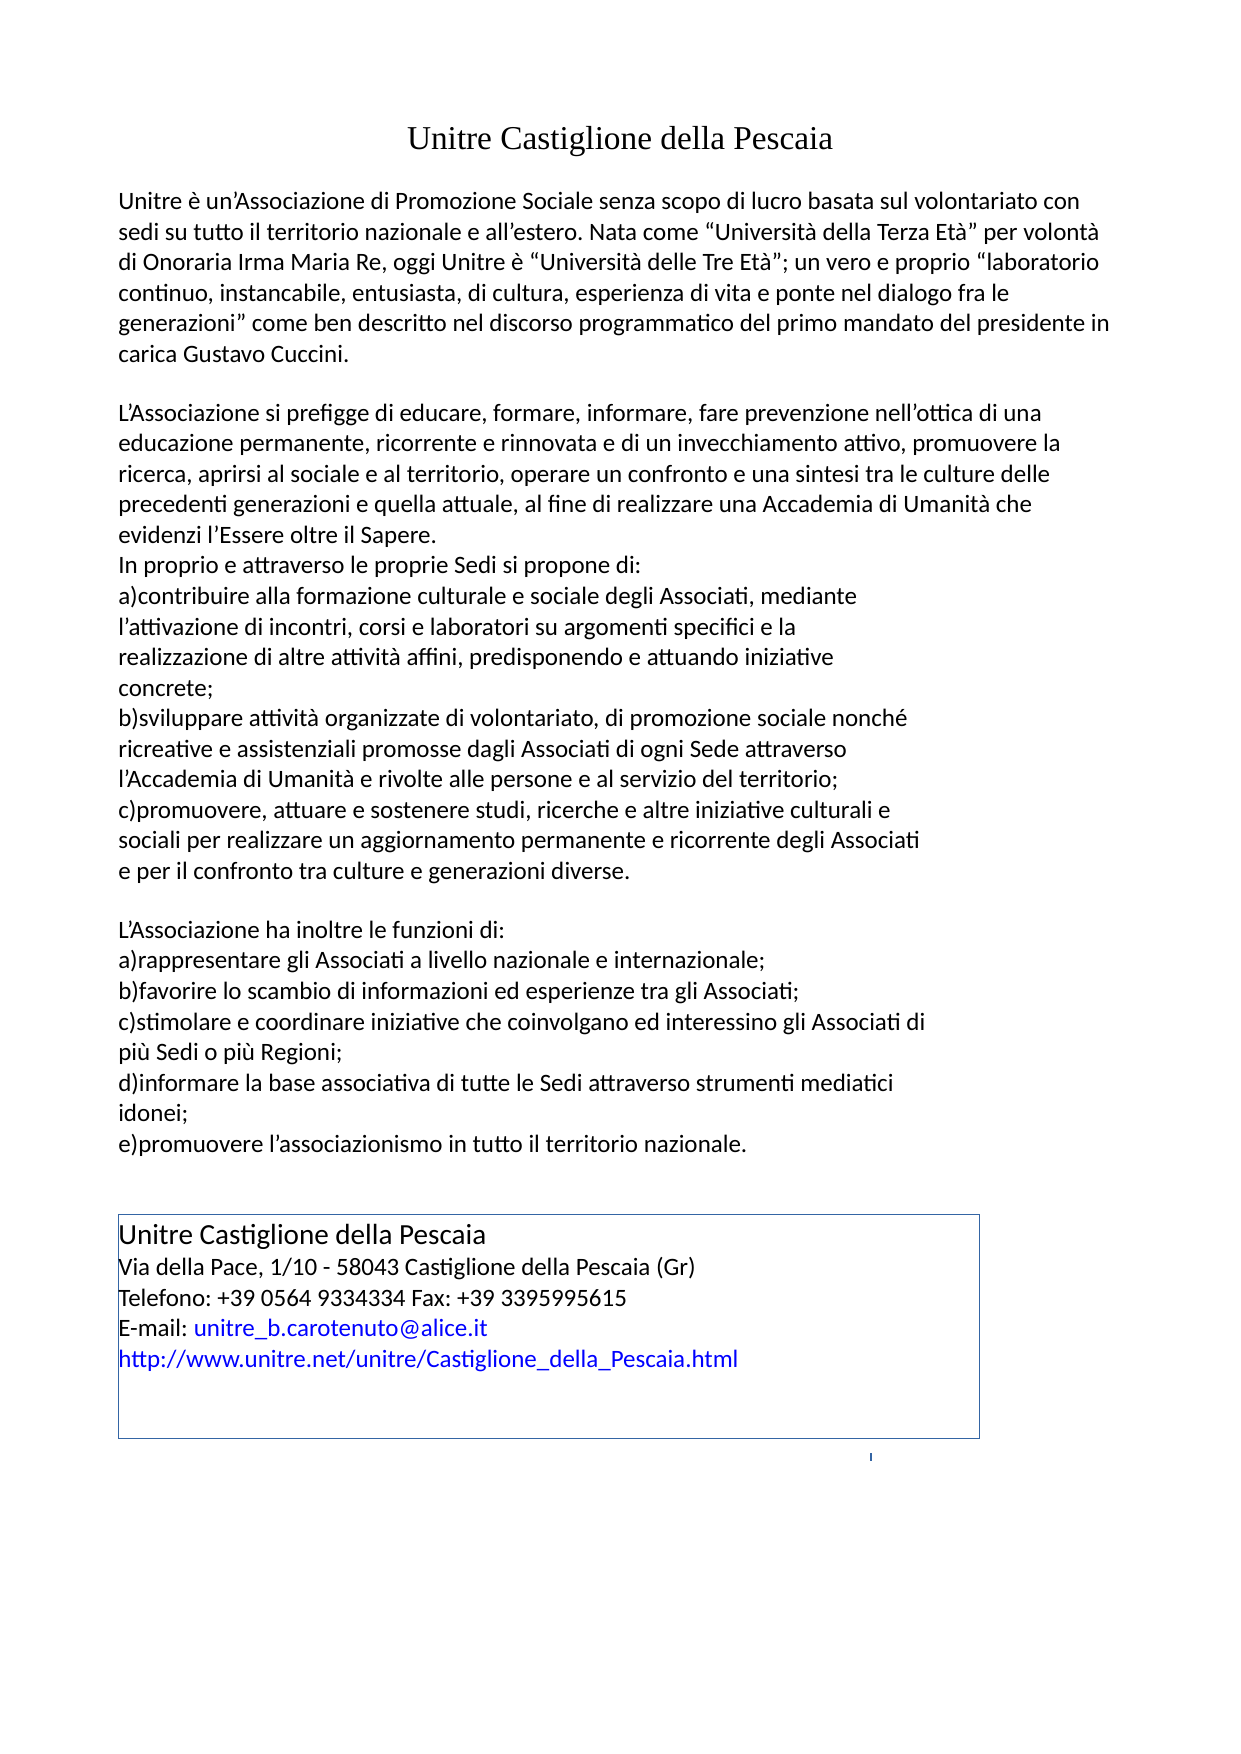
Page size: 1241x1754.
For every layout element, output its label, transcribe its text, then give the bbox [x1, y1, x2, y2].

text generazioni” come ben descritto nel discorso programmatico del primo mandato del presidente in [118, 307, 1122, 338]
text Unitre è un’Associazione di Promozione Sociale senza scopo di lucro basata sul volontariato con [118, 185, 1122, 216]
text di Onoraria Irma Maria Re, oggi Unitre è “Università delle Tre Età”; un vero e proprio “laboratorio [118, 246, 1122, 277]
text Via della Pace, 1/10 - 58043 Castiglione della Pescaia (Gr) [980, 1251, 1122, 1282]
text più Sedi o più Regioni; [118, 1036, 1122, 1067]
text Telefono: +39 0564 9334334 Fax: +39 3395995615 [980, 1282, 1122, 1312]
text idonei; [118, 1097, 1122, 1128]
text Unitre Castiglione della Pescaia [118, 118, 1122, 156]
text a)contribuire alla formazione culturale e sociale degli Associati, mediante [118, 580, 1122, 611]
text Unitre Castiglione della Pescaia [980, 1216, 1122, 1251]
text carica Gustavo Cuccini. [118, 338, 1122, 368]
text e per il confronto tra culture e generazioni diverse. [118, 855, 1122, 885]
text b)favorire lo scambio di informazioni ed esperienze tra gli Associati; [118, 975, 1122, 1006]
text c)promuovere, attuare e sostenere studi, ricerche e altre iniziative culturali e [118, 794, 1122, 824]
text b)sviluppare attività organizzate di volontariato, di promozione sociale nonché [118, 702, 1122, 733]
text concrete; [118, 672, 1122, 702]
text sociali per realizzare un aggiornamento permanente e ricorrente degli Associati [118, 824, 1122, 855]
text c)stimolare e coordinare iniziative che coinvolgano ed interessino gli Associati di [118, 1006, 1122, 1036]
text l’Accademia di Umanità e rivolte alle persone e al servizio del territorio; [118, 763, 1122, 794]
text In proprio e attraverso le proprie Sedi si propone di: [118, 550, 1122, 580]
text educazione permanente, ricorrente e rinnovata e di un invecchiamento attivo, promuovere la [118, 428, 1122, 458]
text realizzazione di altre attività affini, predisponendo e attuando iniziative [118, 641, 1122, 672]
text e)promuovere l’associazionismo in tutto il territorio nazionale. [118, 1128, 1122, 1158]
text sedi su tutto il territorio nazionale e all’estero. Nata come “Università della Terza Età” per volontà [118, 216, 1122, 246]
text L’Associazione si prefigge di educare, formare, informare, fare prevenzione nell’ottica di una [118, 397, 1122, 428]
text precedenti generazioni e quella attuale, al fine di realizzare una Accademia di Umanità che [118, 489, 1122, 519]
text l’attivazione di incontri, corsi e laboratori su argomenti specifici e la [118, 611, 1122, 641]
text ricreative e assistenziali promosse dagli Associati di ogni Sede attraverso [118, 733, 1122, 763]
text ricerca, aprirsi al sociale e al territorio, operare un confronto e una sintesi tra le culture delle [118, 458, 1122, 489]
text evidenzi l’Essere oltre il Sapere. [118, 519, 1122, 550]
text E-mail: unitre_b.carotenuto@alice.it [980, 1312, 1122, 1343]
text L’Associazione ha inoltre le funzioni di: [118, 914, 1122, 945]
text continuo, instancabile, entusiasta, di cultura, esperienza di vita e ponte nel dialogo fra le [118, 277, 1122, 307]
text a)rappresentare gli Associati a livello nazionale e internazionale; [118, 945, 1122, 975]
text http://www.unitre.net/unitre/Castiglione_della_Pescaia.html [980, 1343, 1122, 1373]
text d)informare la base associativa di tutte le Sedi attraverso strumenti mediatici [118, 1067, 1122, 1097]
